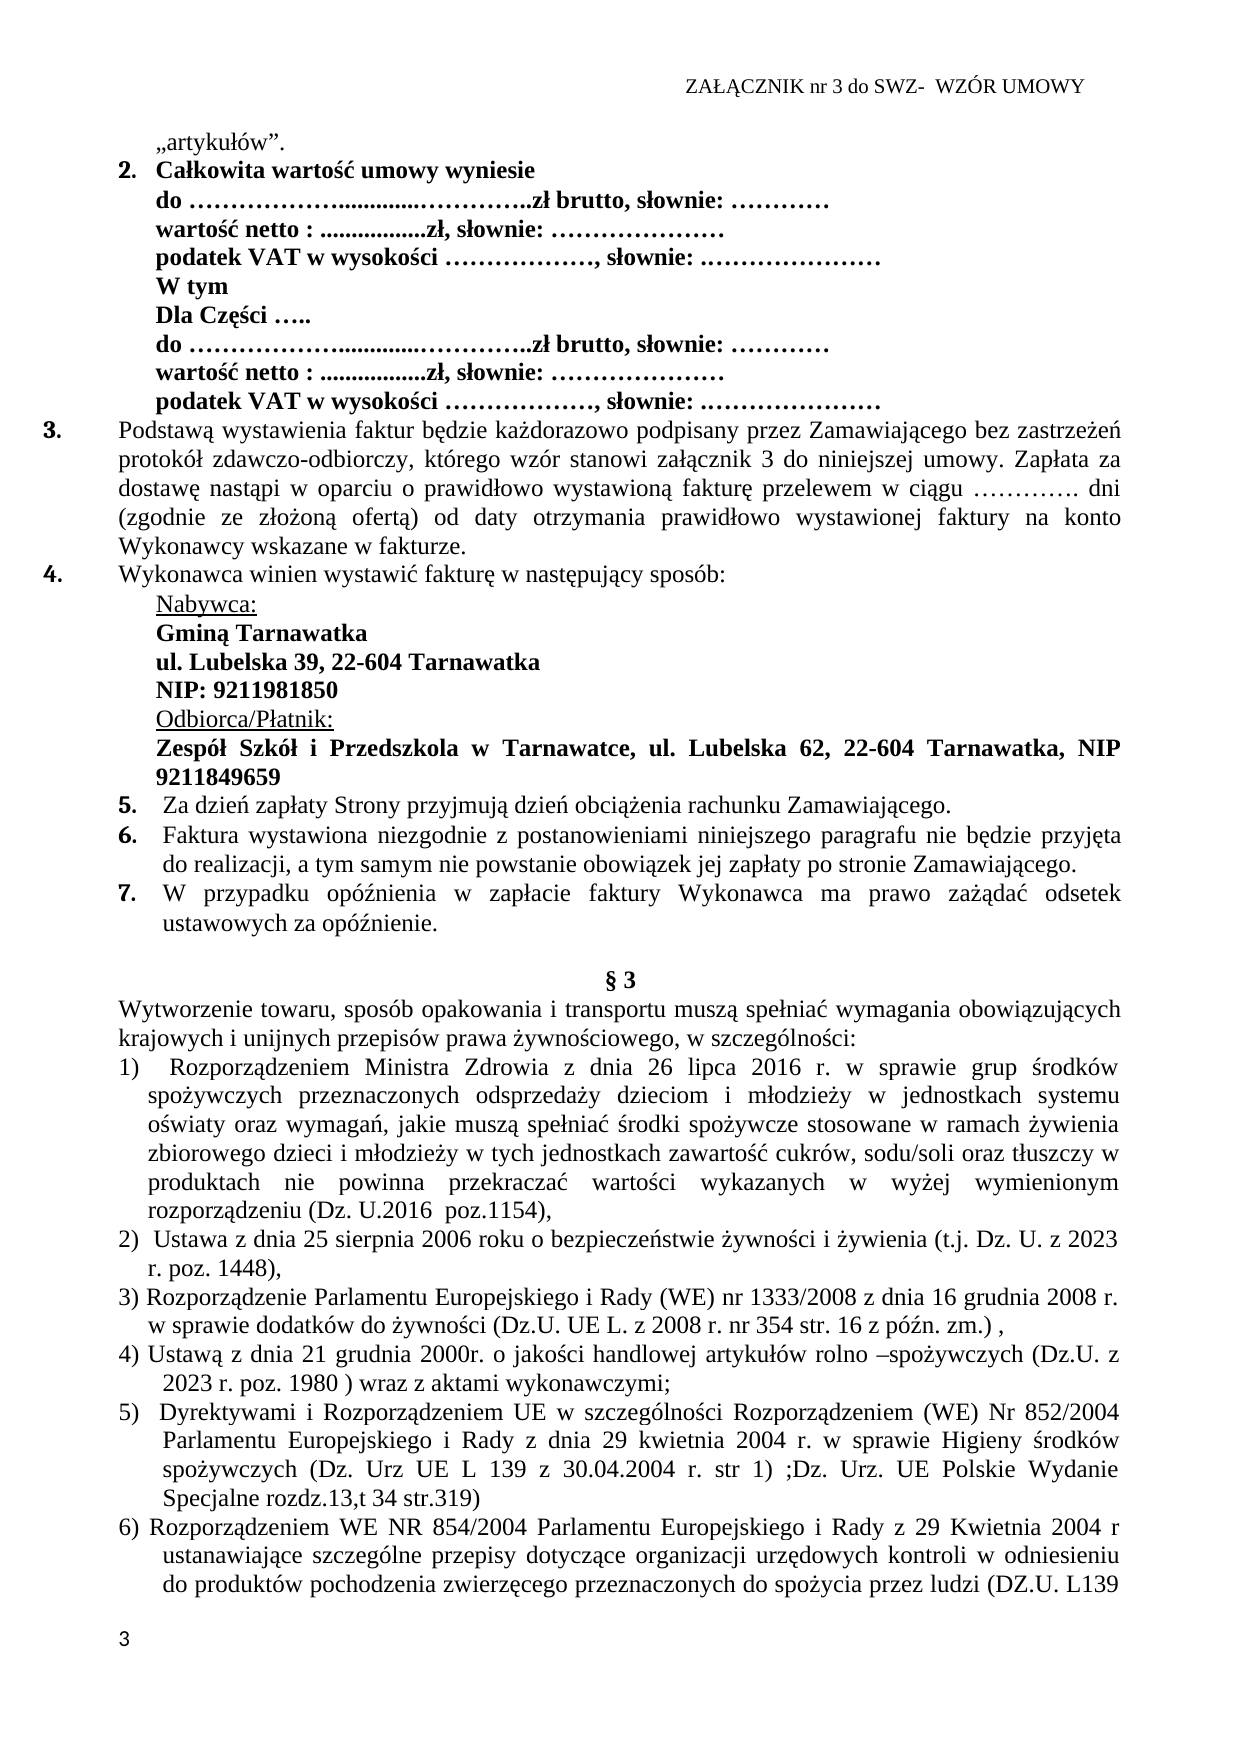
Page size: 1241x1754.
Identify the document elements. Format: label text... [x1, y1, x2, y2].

text 2) Ustawa z dnia 25 sierpnia 2006 roku o bezpieczeństwie żywności i żywienia (t.j. Dz. U. z 2023 r. poz. 1448), [118, 1224, 1120, 1282]
text podatek VAT w wysokości ………………, słownie: .………………… [155, 242, 1122, 271]
list „artykułów”. [118, 127, 1122, 155]
text do ……………….............…………..zł brutto, słownie: ………… [155, 185, 1122, 214]
text 1) Rozporządzeniem Ministra Zdrowia z dnia 26 lipca 2016 r. w sprawie grup środków spożywczych przeznaczonych odsprzedaży dzieciom i młodzieży w jednostkach systemu oświaty oraz wymagań, jakie muszą spełniać środki spożywcze stosowane w ramach żywienia zbiorowego dzieci i młodzieży w tych jednostkach zawartość cukrów, sodu/soli oraz tłuszczy w produktach nie powinna przekraczać wartości wykazanych w wyżej wymienionym rozporządzeniu (Dz. U.2016 poz.1154), [118, 1052, 1120, 1224]
text § 3 [118, 965, 1122, 994]
text wartość netto : .................zł, słownie: ………………… [155, 357, 1122, 386]
list Wykonawca winien wystawić fakturę w następujący sposób: [43, 559, 1122, 589]
text W tym [155, 271, 1122, 300]
text Odbiorca/Płatnik: [156, 704, 1122, 733]
text Gminą Tarnawatka [119, 618, 851, 647]
list Całkowita wartość umowy wyniesie [118, 155, 1122, 185]
text podatek VAT w wysokości ………………, słownie: .………………… [155, 386, 1122, 415]
list W przypadku opóźnienia w zapłacie faktury Wykonawca ma prawo zażądać odsetek ustawowych za opóźnienie. [118, 878, 1122, 937]
list Podstawą wystawienia faktur będzie każdorazowo podpisany przez Zamawiającego bez zastrzeżeń protokół zdawczo-odbiorczy, którego wzór stanowi załącznik 3 do niniejszej umowy. Zapłata za dostawę nastąpi w oparciu o prawidłowo wystawioną fakturę przelewem w ciągu …………. dni (zgodnie ze złożoną ofertą) od daty otrzymania prawidłowo wystawionej faktury na konto Wykonawcy wskazane w fakturze. [43, 415, 1122, 559]
text NIP: 9211981850 [156, 675, 1122, 704]
text Nabywca: [156, 589, 1122, 618]
text 6) Rozporządzeniem WE NR 854/2004 Parlamentu Europejskiego i Rady z 29 Kwietnia 2004 r ustanawiające szczególne przepisy dotyczące organizacji urzędowych kontroli w odniesieniu do produktów pochodzenia zwierzęcego przeznaczonych do spożycia przez ludzi (DZ.U. L139 [118, 1512, 1120, 1598]
text 3) Rozporządzenie Parlamentu Europejskiego i Rady (WE) nr 1333/2008 z dnia 16 grudnia 2008 r. w sprawie dodatków do żywności (Dz.U. UE L. z 2008 r. nr 354 str. 16 z późn. zm.) , [118, 1282, 1120, 1339]
list Faktura wystawiona niezgodnie z postanowieniami niniejszego paragrafu nie będzie przyjęta do realizacji, a tym samym nie powstanie obowiązek jej zapłaty po stronie Zamawiającego. [118, 820, 1122, 878]
text wartość netto : .................zł, słownie: ………………… [155, 214, 1122, 242]
text ul. Lubelska 39, 22-604 Tarnawatka [119, 647, 851, 675]
list Za dzień zapłaty Strony przyjmują dzień obciążenia rachunku Zamawiającego. [118, 790, 1122, 820]
text 5) Dyrektywami i Rozporządzeniem UE w szczególności Rozporządzeniem (WE) Nr 852/2004 Parlamentu Europejskiego i Rady z dnia 29 kwietnia 2004 r. w sprawie Higieny środków spożywczych (Dz. Urz UE L 139 z 30.04.2004 r. str 1) ;Dz. Urz. UE Polskie Wydanie Specjalne rozdz.13,t 34 str.319) [118, 1397, 1120, 1512]
text Dla Części ….. [155, 300, 1122, 329]
text 4) Ustawą z dnia 21 grudnia 2000r. o jakości handlowej artykułów rolno –spożywczych (Dz.U. z 2023 r. poz. 1980 ) wraz z aktami wykonawczymi; [118, 1339, 1120, 1397]
text Zespół Szkół i Przedszkola w Tarnawatce, ul. Lubelska 62, 22-604 Tarnawatka, NIP 9211849659 [156, 733, 1122, 790]
text do ……………….............…………..zł brutto, słownie: ………… [155, 329, 1122, 357]
text Wytworzenie towaru, sposób opakowania i transportu muszą spełniać wymagania obowiązujących krajowych i unijnych przepisów prawa żywnościowego, w szczególności: [118, 994, 1122, 1052]
